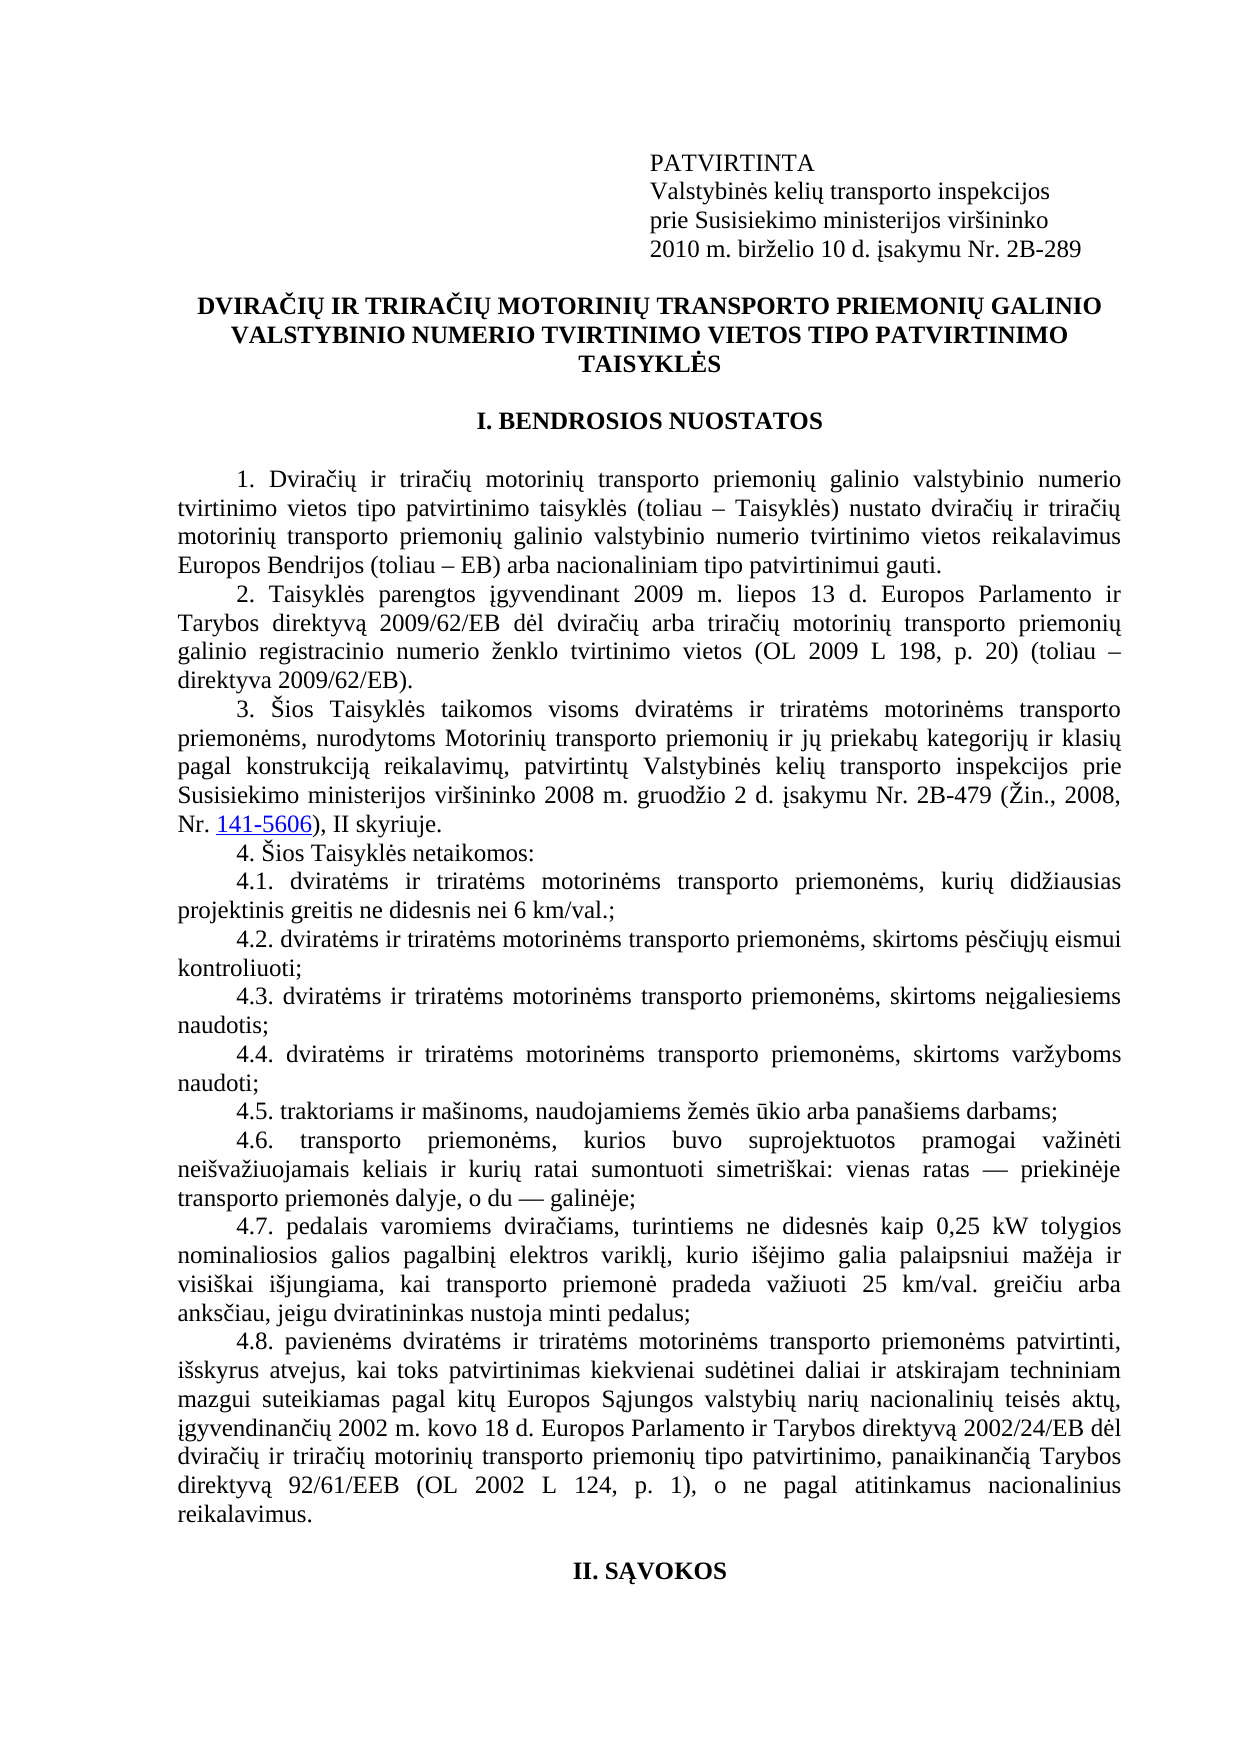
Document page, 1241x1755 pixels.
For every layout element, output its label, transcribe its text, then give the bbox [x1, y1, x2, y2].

text 4.7. pedalais varomiems dviračiams, turintiems ne didesnės kaip 0,25 kW tolygios nominaliosios galios pagalbinį elektros variklį, kurio išėjimo galia palaipsniui mažėja ir visiškai išjungiama, kai transporto priemonė pradeda važiuoti 25 km/val. greičiu arba anksčiau, jeigu dviratininkas nustoja minti pedalus; [177, 1211, 1122, 1326]
text 4.6. transporto priemonėms, kurios buvo suprojektuotos pramogai važinėti neišvažiuojamais keliais ir kurių ratai sumontuoti simetriškai: vienas ratas — priekinėje transporto priemonės dalyje, o du — galinėje; [177, 1125, 1122, 1211]
text PATVIRTINTA [649, 148, 1122, 176]
text 3. Šios Taisyklės taikomos visoms dviratėms ir triratėms motorinėms transporto priemonėms, nurodytoms Motorinių transporto priemonių ir jų priekabų kategorijų ir klasių pagal konstrukciją reikalavimų, patvirtintų Valstybinės kelių transporto inspekcijos prie Susisiekimo ministerijos viršininko 2008 m. gruodžio 2 d. įsakymu Nr. 2B-479 (Žin., 2008, Nr. 141-5606), II skyriuje. [177, 694, 1122, 838]
text 2010 m. birželio 10 d. įsakymu Nr. 2B-289 [649, 234, 1122, 263]
text I. BENDROSIOS NUOSTATOS [177, 406, 1122, 435]
text 4.1. dviratėms ir triratėms motorinėms transporto priemonėms, kurių didžiausias projektinis greitis ne didesnis nei 6 km/val.; [177, 866, 1122, 924]
text 4.2. dviratėms ir triratėms motorinėms transporto priemonėms, skirtoms pėsčiųjų eismui kontroliuoti; [177, 924, 1122, 981]
text 4.4. dviratėms ir triratėms motorinėms transporto priemonėms, skirtoms varžyboms naudoti; [177, 1039, 1122, 1096]
text 4.8. pavienėms dviratėms ir triratėms motorinėms transporto priemonėms patvirtinti, išskyrus atvejus, kai toks patvirtinimas kiekvienai sudėtinei daliai ir atskirajam techniniam mazgui suteikiamas pagal kitų Europos Sąjungos valstybių narių nacionalinių teisės aktų, įgyvendinančių 2002 m. kovo 18 d. Europos Parlamento ir Tarybos direktyvą 2002/24/EB dėl dviračių ir triračių motorinių transporto priemonių tipo patvirtinimo, panaikinančią Tarybos direktyvą 92/61/EEB (OL 2002 L 124, p. 1), o ne pagal atitinkamus nacionalinius reikalavimus. [177, 1326, 1122, 1528]
text 1. Dviračių ir triračių motorinių transporto priemonių galinio valstybinio numerio tvirtinimo vietos tipo patvirtinimo taisyklės (toliau – Taisyklės) nustato dviračių ir triračių motorinių transporto priemonių galinio valstybinio numerio tvirtinimo vietos reikalavimus Europos Bendrijos (toliau – EB) arba nacionaliniam tipo patvirtinimui gauti. [177, 464, 1122, 579]
text prie Susisiekimo ministerijos viršininko [649, 205, 1122, 234]
text 2. Taisyklės parengtos įgyvendinant 2009 m. liepos 13 d. Europos Parlamento ir Tarybos direktyvą 2009/62/EB dėl dviračių arba triračių motorinių transporto priemonių galinio registracinio numerio ženklo tvirtinimo vietos (OL 2009 L 198, p. 20) (toliau – direktyva 2009/62/EB). [177, 579, 1122, 694]
text II. SĄVOKOS [177, 1556, 1122, 1585]
text DVIRAČIŲ IR TRIRAČIŲ MOTORINIŲ TRANSPORTO PRIEMONIŲ GALINIO VALSTYBINIO NUMERIO TVIRTINIMO VIETOS TIPO PATVIRTINIMO TAISYKLĖS [177, 291, 1122, 378]
text 4. Šios Taisyklės netaikomos: [177, 838, 1122, 866]
text 4.3. dviratėms ir triratėms motorinėms transporto priemonėms, skirtoms neįgaliesiems naudotis; [177, 981, 1122, 1039]
text 4.5. traktoriams ir mašinoms, naudojamiems žemės ūkio arba panašiems darbams; [177, 1096, 1122, 1125]
text Valstybinės kelių transporto inspekcijos [649, 176, 1122, 205]
